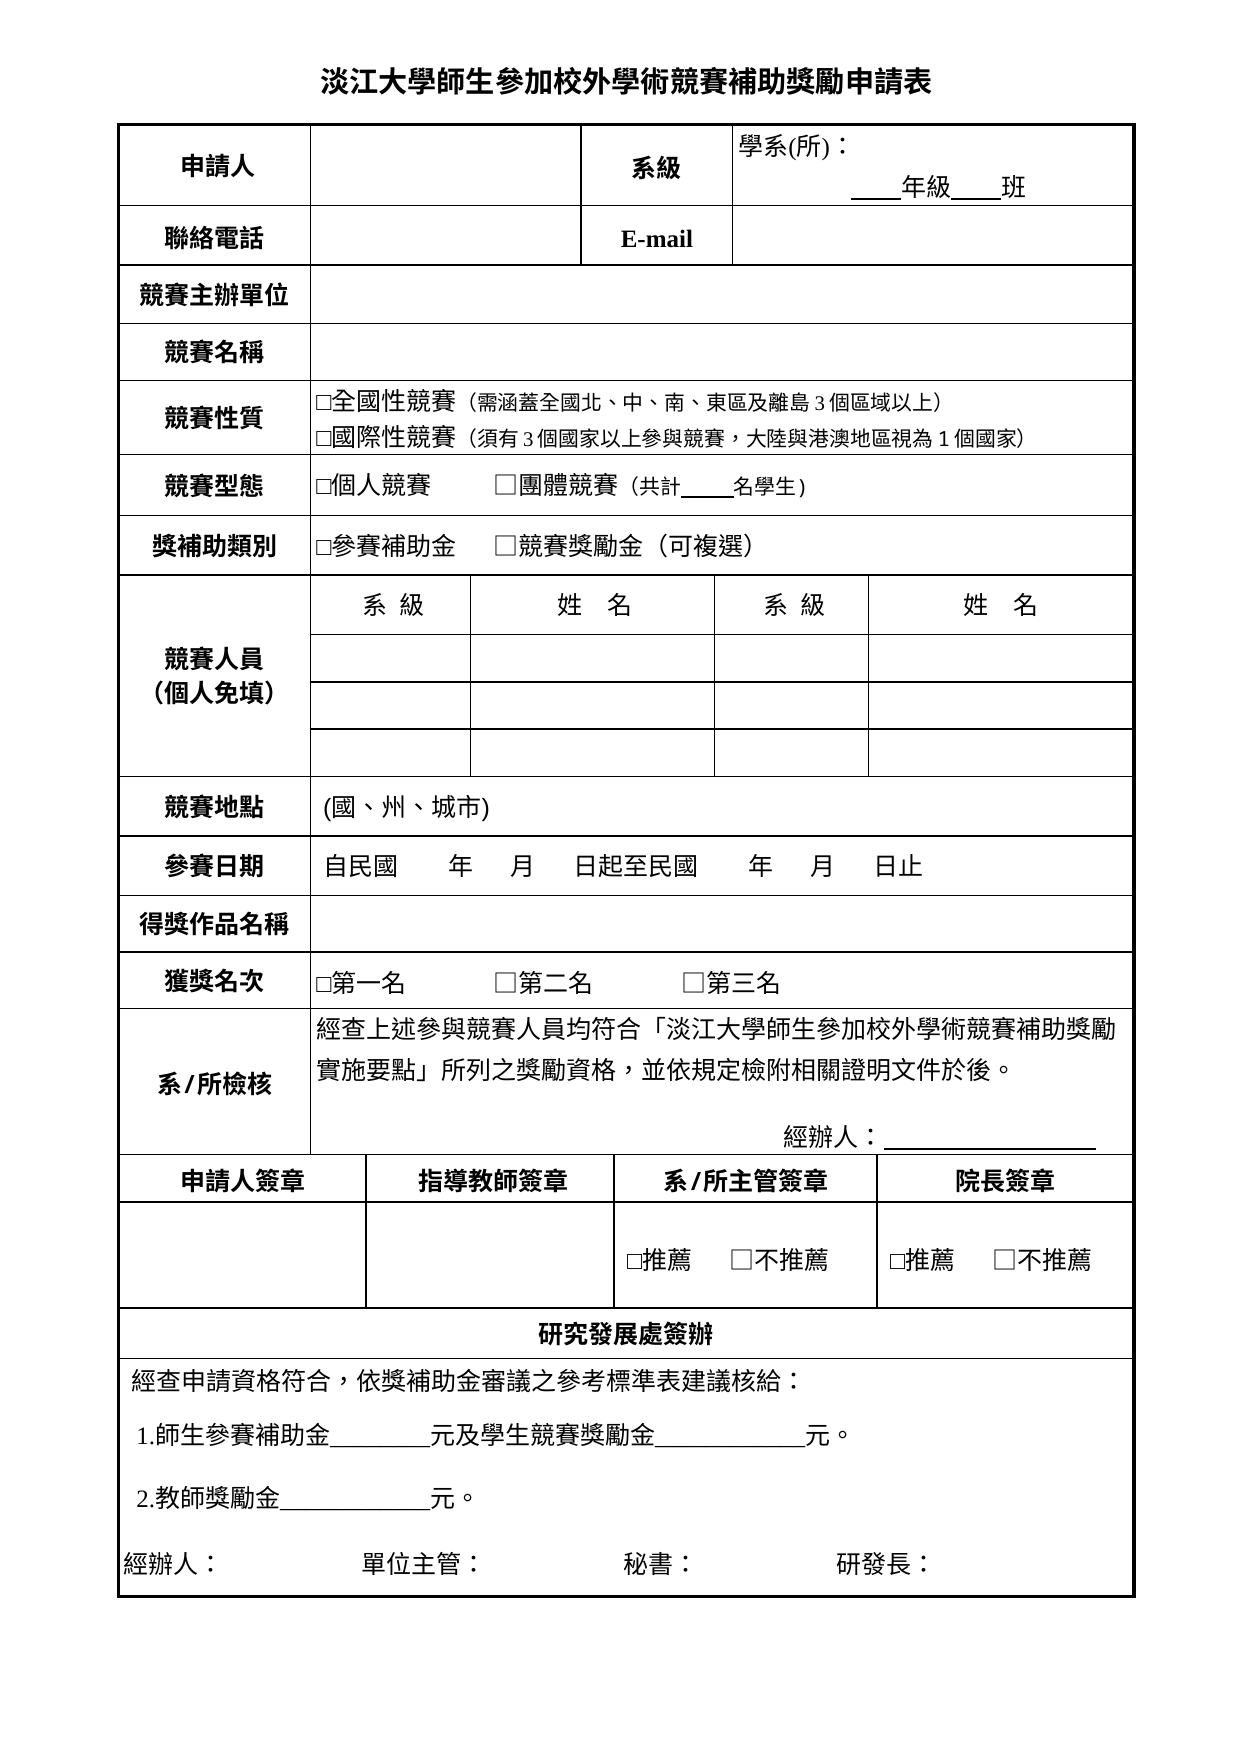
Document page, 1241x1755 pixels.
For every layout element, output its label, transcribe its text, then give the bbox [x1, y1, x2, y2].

table_cell [311, 206, 580, 264]
table_cell [471, 730, 714, 776]
table_cell 聯絡電話 [120, 206, 310, 264]
table_cell 研究發展處簽辦 [120, 1309, 1132, 1357]
table_cell 自民國 年 月 日起至民國 年 月 日止 [311, 837, 1132, 894]
table_cell 得獎作品名稱 [120, 896, 310, 951]
text 淡江大學師生參加校外學術競賽補助獎勵申請表 [118, 59, 1134, 101]
table_header 申請人 [120, 126, 310, 205]
table_cell 申請人簽章 [120, 1155, 365, 1201]
table_cell 系/所檢核 [120, 1009, 310, 1154]
table_cell [311, 896, 1132, 951]
table_cell [311, 324, 1132, 379]
table_cell [311, 683, 470, 728]
table_cell [311, 266, 1132, 322]
table_cell 參賽日期 [120, 837, 310, 894]
table_cell [715, 730, 868, 776]
table_cell 系 級 [311, 576, 470, 634]
table_cell 競賽型態 [120, 455, 310, 515]
table_cell [869, 635, 1132, 681]
table_cell 經查申請資格符合，依獎補助金審議之參考標準表建議核給： 1.師生參賽補助金________元及學生競賽獎勵金____________元。 2.教師獎勵金____________元。 經辦人： 單位主管： 秘書： 研發長： [120, 1359, 1132, 1594]
table_cell [367, 1203, 613, 1307]
table_cell 競賽地點 [120, 777, 310, 835]
table_cell [471, 635, 714, 681]
table_cell □參賽補助金 □競賽獎勵金（可複選） [311, 516, 1132, 574]
table_cell [311, 730, 470, 776]
table_cell 競賽主辦單位 [120, 266, 310, 322]
table_cell [869, 683, 1132, 728]
table_cell [869, 730, 1132, 776]
table_cell E-mail [582, 206, 732, 264]
table_cell 競賽名稱 [120, 324, 310, 379]
table_cell 獲獎名次 [120, 953, 310, 1007]
table_cell □第一名 □第二名 □第三名 [311, 953, 1132, 1007]
table_cell 姓 名 [471, 576, 714, 634]
table_cell [120, 1203, 365, 1307]
table_cell 競賽人員 （個人免填） [120, 576, 310, 776]
table_cell [733, 206, 1132, 264]
table_cell □推薦 □不推薦 [878, 1203, 1132, 1307]
table_cell 獎補助類別 [120, 516, 310, 574]
table_cell [715, 683, 868, 728]
table_cell 競賽性質 [120, 381, 310, 453]
table_cell 經查上述參與競賽人員均符合「淡江大學師生參加校外學術競賽補助獎勵實施要點」所列之獎勵資格，並依規定檢附相關證明文件於後。 經辦人： [311, 1009, 1132, 1154]
table_header 系級 [582, 126, 732, 205]
table_cell [471, 683, 714, 728]
table_cell 系 級 [715, 576, 868, 634]
table_cell □推薦 □不推薦 [615, 1203, 876, 1307]
table_header [311, 126, 580, 205]
table_cell 姓 名 [869, 576, 1132, 634]
table_cell [311, 635, 470, 681]
table_cell (國、州、城市) [311, 777, 1132, 835]
table_header 學系(所)： 年級 班 [733, 126, 1132, 205]
table_cell 指導教師簽章 [367, 1155, 613, 1201]
table_cell □個人競賽 □團體競賽（共計 名學生) [311, 455, 1132, 515]
table_cell 院長簽章 [878, 1155, 1132, 1201]
table_cell 系/所主管簽章 [615, 1155, 876, 1201]
table_cell □全國性競賽（需涵蓋全國北、中、南、東區及離島3個區域以上） □國際性競賽（須有3個國家以上參與競賽，大陸與港澳地區視為1個國家） [311, 381, 1132, 453]
table_cell [715, 635, 868, 681]
